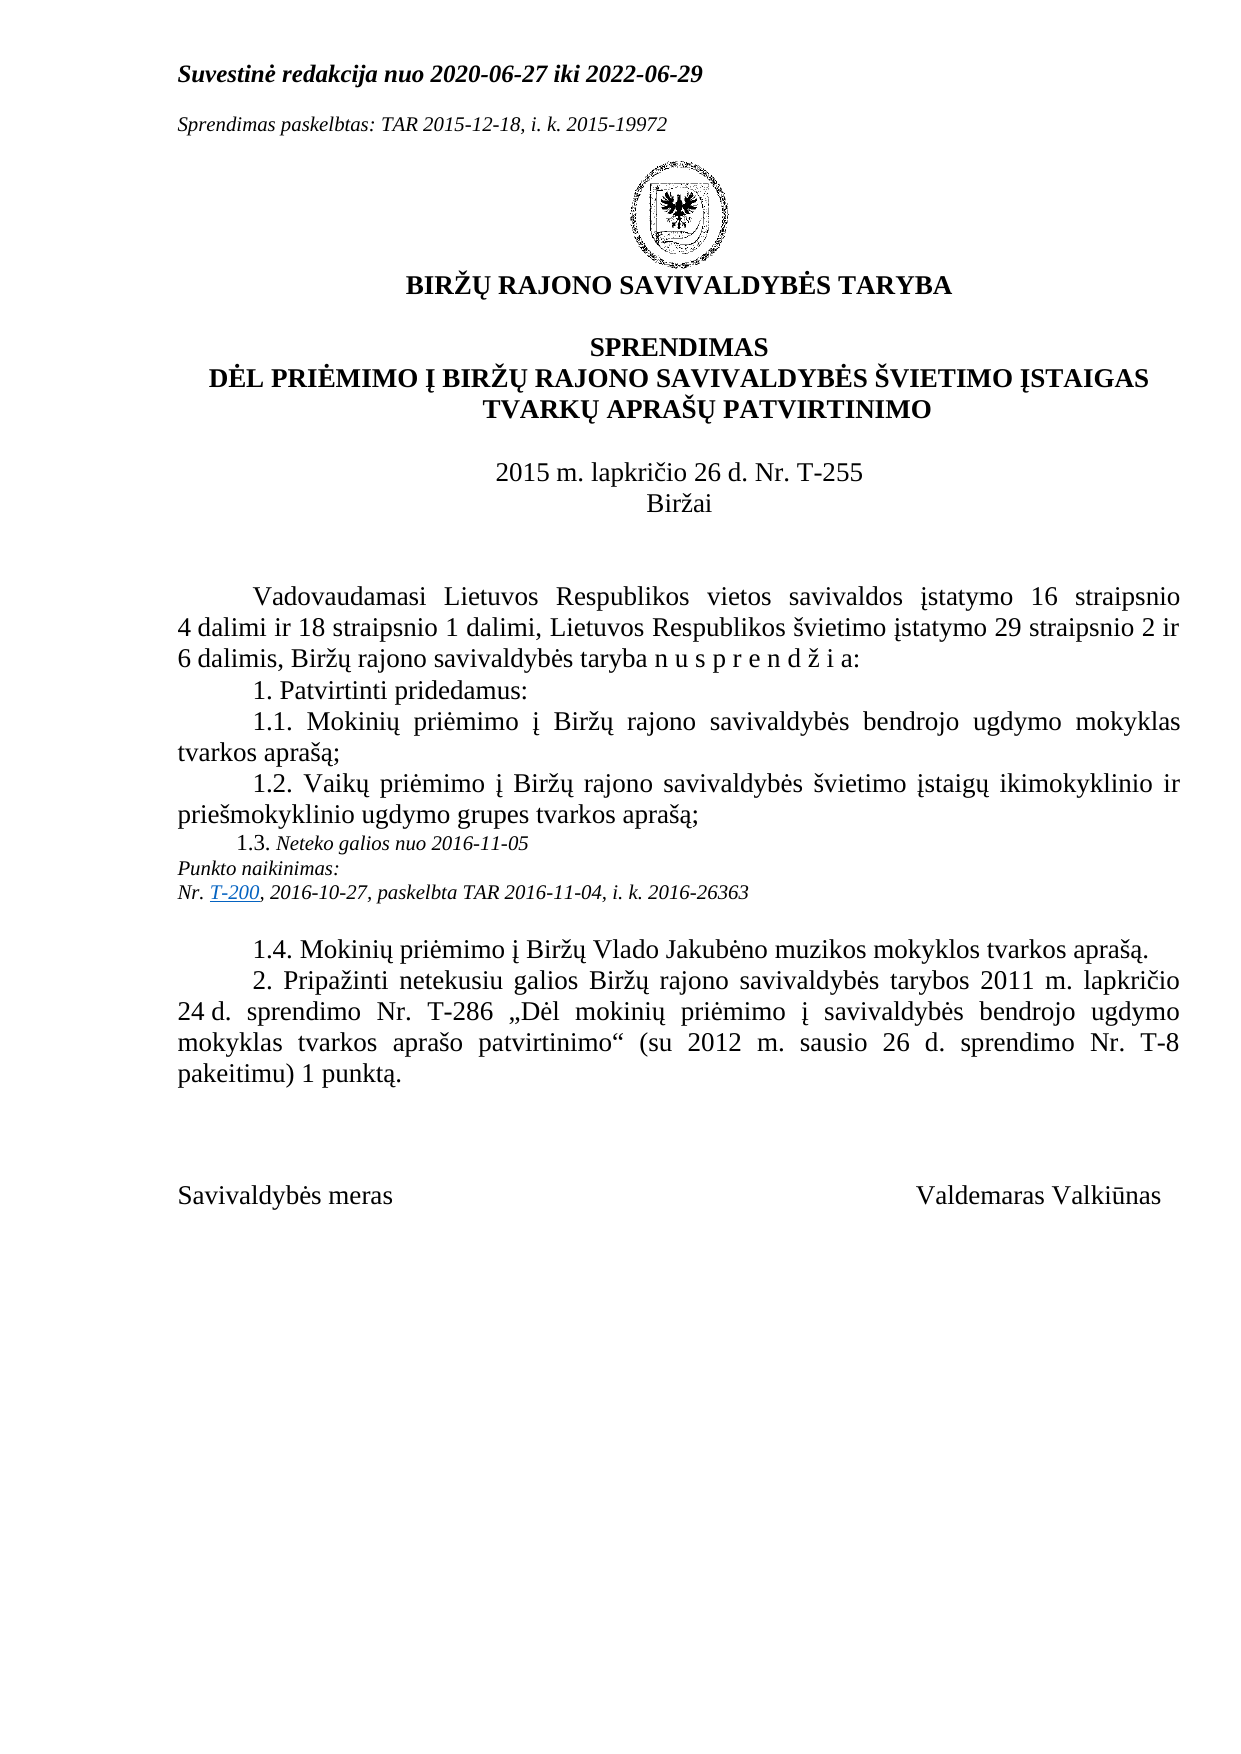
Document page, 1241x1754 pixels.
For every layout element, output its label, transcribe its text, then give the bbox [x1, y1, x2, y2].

text Punkto naikinimas: [177, 856, 1181, 880]
text 1.3. Neteko galios nuo 2016-11-05 [177, 829, 1181, 856]
text SPRENDIMAS [177, 331, 1181, 362]
text Savivaldybės meras Valdemaras Valkiūnas [177, 1179, 1181, 1211]
text Vadovaudamasi Lietuvos Respublikos vietos savivaldos įstatymo 16 straipsnio 4 dalimi ir 18 straipsnio 1 dalimi, Lietuvos Respublikos švietimo įstatymo 29 straipsnio 2 ir 6 dalimis, Biržų rajono savivaldybės taryba n u s p r e n d ž i a: [177, 580, 1181, 674]
text BIRŽŲ RAJONO SAVIVALDYBĖS TARYBA [177, 269, 1181, 300]
text 1. Patvirtinti pridedamus: [177, 674, 1181, 705]
text 2015 m. lapkričio 26 d. Nr. T-255 [177, 456, 1181, 487]
text 1.2. Vaikų priėmimo į Biržų rajono savivaldybės švietimo įstaigų ikimokyklinio ir priešmokyklinio ugdymo grupes tvarkos aprašą; [177, 767, 1181, 829]
text DĖL PRIĖMIMO Į BIRŽŲ RAJONO SAVIVALDYBĖS ŠVIETIMO ĮSTAIGAS TVARKŲ APRAŠŲ PATVIRTINIMO [177, 362, 1181, 424]
text Nr. T-200, 2016-10-27, paskelbta TAR 2016-11-04, i. k. 2016-26363 [177, 880, 1181, 904]
text 1.4. Mokinių priėmimo į Biržų Vlado Jakubėno muzikos mokyklos tvarkos aprašą. [177, 933, 1181, 964]
text Biržai [177, 487, 1181, 518]
text Suvestinė redakcija nuo 2020-06-27 iki 2022-06-29 [177, 59, 1181, 88]
text 2. Pripažinti netekusiu galios Biržų rajono savivaldybės tarybos 2011 m. lapkričio 24 d. sprendimo Nr. T-286 „Dėl mokinių priėmimo į savivaldybės bendrojo ugdymo mokyklas tvarkos aprašo patvirtinimo“ (su 2012 m. sausio 26 d. sprendimo Nr. T-8 pakeitimu) 1 punktą. [177, 964, 1181, 1088]
text Sprendimas paskelbtas: TAR 2015-12-18, i. k. 2015-19972 [177, 112, 1181, 136]
text 1.1. Mokinių priėmimo į Biržų rajono savivaldybės bendrojo ugdymo mokyklas tvarkos aprašą; [177, 705, 1181, 767]
